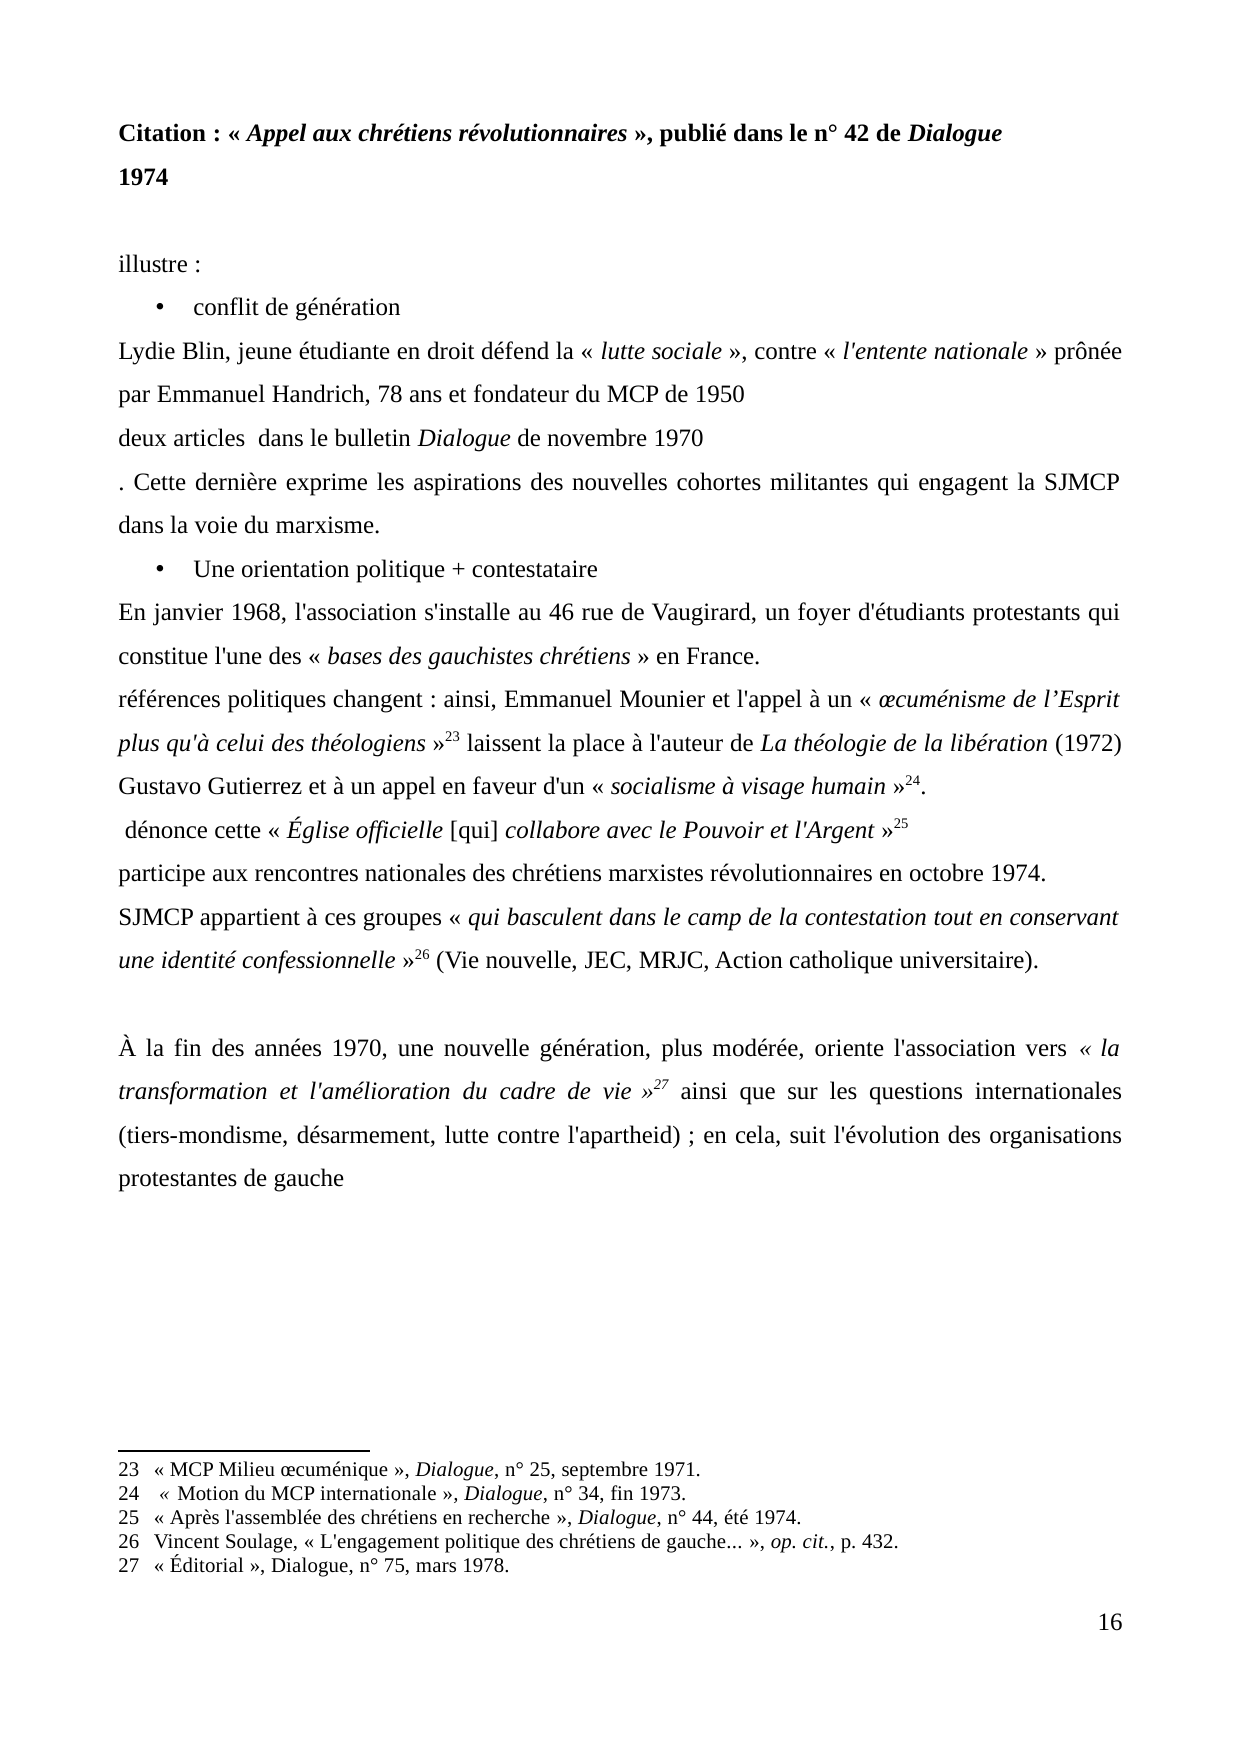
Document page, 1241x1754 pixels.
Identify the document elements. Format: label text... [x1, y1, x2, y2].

text « Motion du MCP internationale », Dialogue, n° 34, fin 1973. [118, 1481, 1122, 1505]
list Une orientation politique + contestataire [156, 553, 1122, 583]
text « Après l'assemblée des chrétiens en recherche », Dialogue, n° 44, été 1974. [118, 1505, 1122, 1529]
text « MCP Milieu œcuménique », Dialogue, n° 25, septembre 1971. [118, 1457, 1122, 1481]
text références politiques changent : ainsi, Emmanuel Mounier et l'appel à un « œcuménisme de l’Esprit plus qu'à celui des théologiens » laissent la place à l'auteur de La théologie de la libération (1972) Gustavo Gutierrez et à un appel en faveur d'un « socialisme à visage humain ». [118, 684, 1122, 800]
text Citation : « Appel aux chrétiens révolutionnaires », publié dans le n° 42 de Dialogue [118, 118, 1122, 147]
text SJMCP appartient à ces groupes « qui basculent dans le camp de la contestation tout en conservant une identité confessionnelle » (Vie nouvelle, JEC, MRJC, Action catholique universitaire). [118, 902, 1122, 974]
text Vincent Soulage, « L'engagement politique des chrétiens de gauche... », op. cit., p. 432. [118, 1529, 1122, 1553]
text . Cette dernière exprime les aspirations des nouvelles cohortes militantes qui engagent la SJMCP dans la voie du marxisme. [118, 466, 1122, 539]
text illustre : [118, 249, 1122, 278]
text En janvier 1968, l'association s'installe au 46 rue de Vaugirard, un foyer d'étudiants protestants qui constitue l'une des « bases des gauchistes chrétiens » en France. [118, 597, 1122, 670]
text dénonce cette « Église officielle [qui] collabore avec le Pouvoir et l'Argent » [118, 815, 1122, 844]
text À la fin des années 1970, une nouvelle génération, plus modérée, oriente l'association vers « la transformation et l'amélioration du cadre de vie » ainsi que sur les questions internationales (tiers-mondisme, désarmement, lutte contre l'apartheid) ; en cela, suit l'évolution des organisations protestantes de gauche [118, 1032, 1122, 1192]
text participe aux rencontres nationales des chrétiens marxistes révolutionnaires en octobre 1974. [118, 858, 1122, 887]
text Lydie Blin, jeune étudiante en droit défend la « lutte sociale », contre « l'entente nationale » prônée par Emmanuel Handrich, 78 ans et fondateur du MCP de 1950 [118, 336, 1122, 408]
list conflit de génération [156, 292, 1122, 321]
text « Éditorial », Dialogue, n° 75, mars 1978. [118, 1553, 1122, 1577]
text 1974 [118, 162, 1122, 191]
text deux articles dans le bulletin Dialogue de novembre 1970 [118, 423, 1122, 452]
